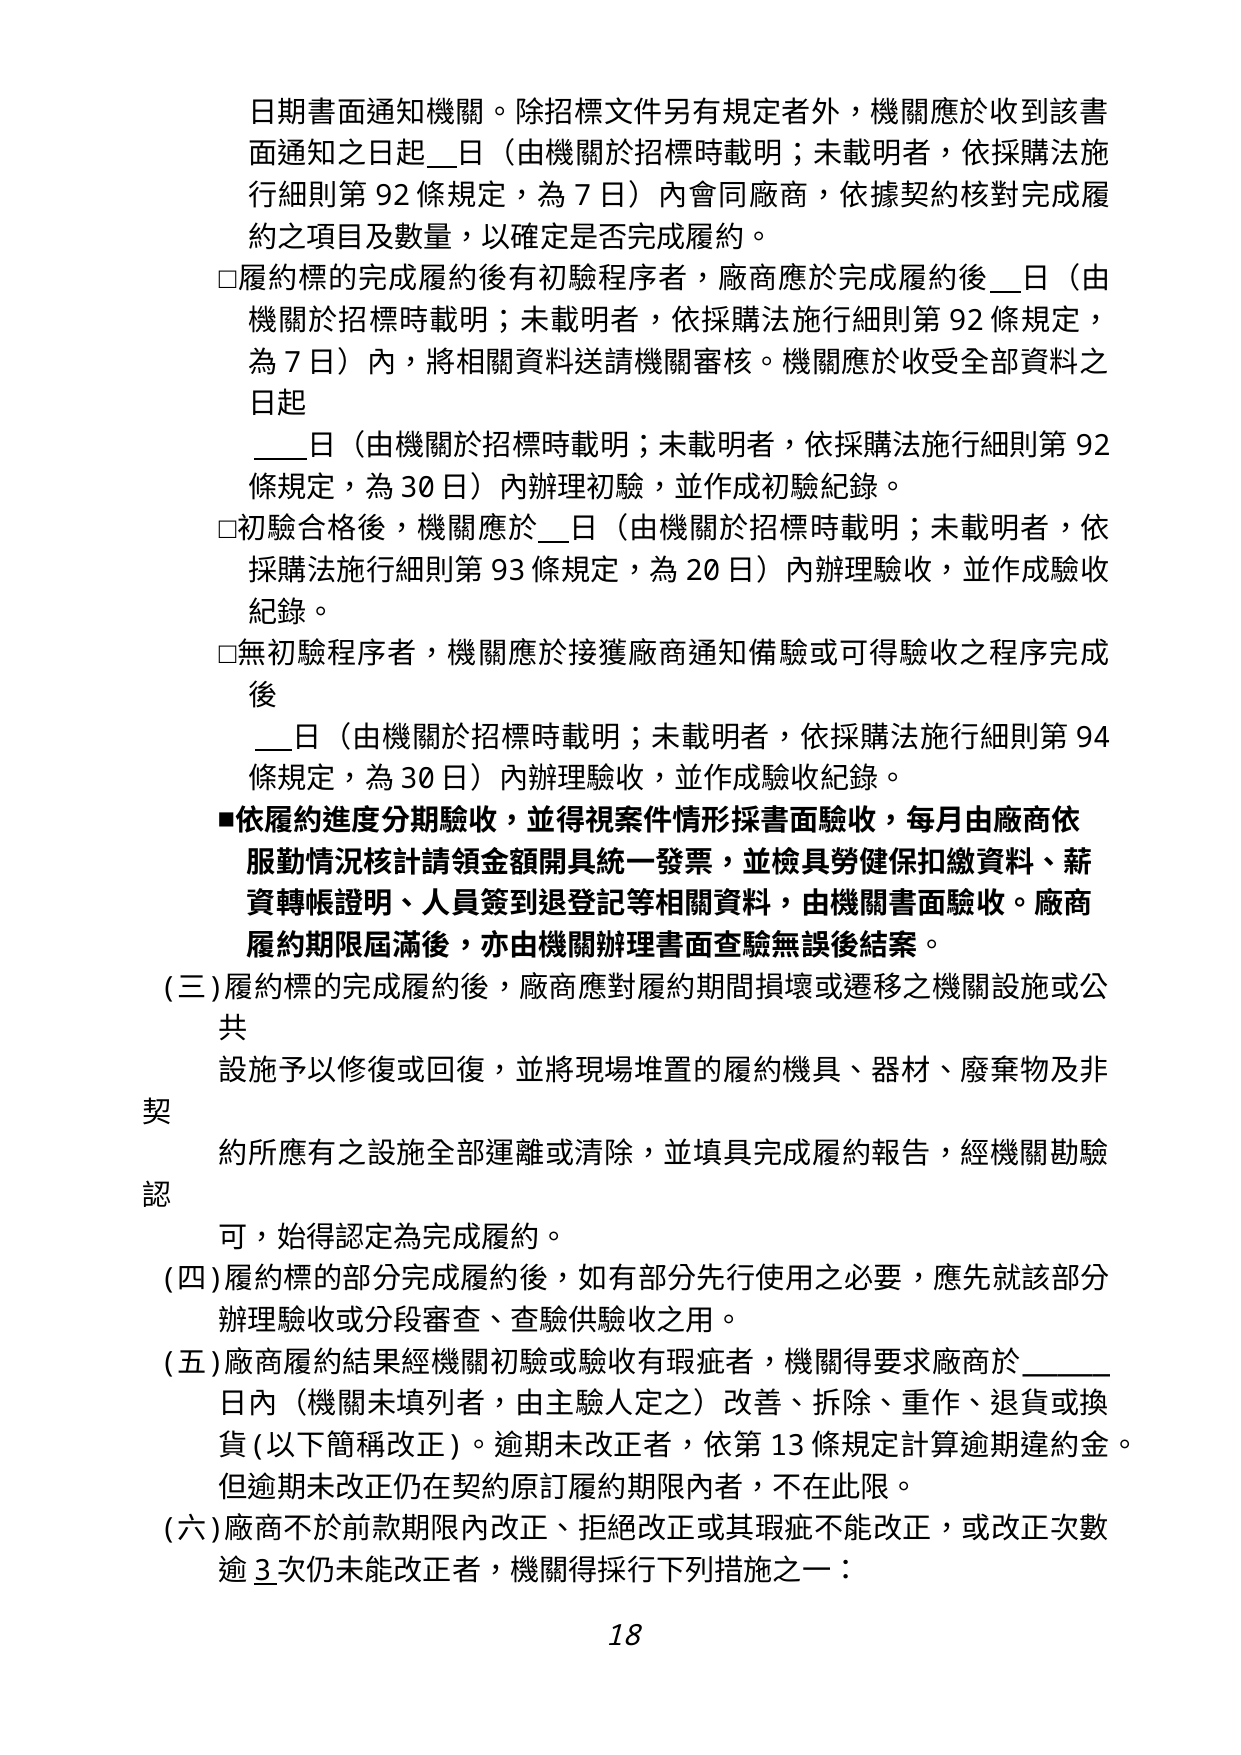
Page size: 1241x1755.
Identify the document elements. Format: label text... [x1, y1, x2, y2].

text 約所應有之設施全部運離或清除，並填具完成履約報告，經機關勘驗認 [142, 1130, 1110, 1214]
text (四)履約標的部分完成履約後，如有部分先行使用之必要，應先就該部分辦理驗收或分段審查、查驗供驗收之用。 [159, 1255, 1110, 1339]
text (三)履約標的完成履約後，廠商應對履約期間損壞或遷移之機關設施或公共 [159, 964, 1110, 1047]
text 設施予以修復或回復，並將現場堆置的履約機具、器材、廢棄物及非契 [142, 1047, 1110, 1130]
text 履約期限屆滿後，亦由機關辦理書面查驗無誤後結案。 [130, 922, 1110, 964]
text □無初驗程序者，機關應於接獲廠商通知備驗或可得驗收之程序完成後 [218, 630, 1110, 714]
text 資轉帳證明、人員簽到退登記等相關資料，由機關書面驗收。廠商 [130, 880, 1110, 922]
text 服勤情況核計請領金額開具統一發票，並檢具勞健保扣繳資料、薪 [130, 839, 1110, 880]
text 日期書面通知機關。除招標文件另有規定者外，機關應於收到該書面通知之日起 日（由機關於招標時載明；未載明者，依採購法施行細則第92條規定，為7日）內會同廠商，依據契約核對完成履約之項目及數量，以確定是否完成履約。 [218, 89, 1110, 255]
text □初驗合格後，機關應於 日（由機關於招標時載明；未載明者，依採購法施行細則第93條規定，為20日）內辦理驗收，並作成驗收紀錄。 [218, 505, 1110, 630]
text ■依履約進度分期驗收，並得視案件情形採書面驗收，每月由廠商依 [130, 797, 1110, 839]
text (五)廠商履約結果經機關初驗或驗收有瑕疵者，機關得要求廠商於_____ 日內（機關未填列者，由主驗人定之）改善、拆除、重作、退貨或換貨(以下簡稱改正)。逾期未改正者，依第13條規定計算逾期違約金。但逾期未改正仍在契約原訂履約期限內者，不在此限。 [159, 1339, 1110, 1505]
text (六)廠商不於前款期限內改正、拒絕改正或其瑕疵不能改正，或改正次數逾3次仍未能改正者，機關得採行下列措施之一： [159, 1505, 1110, 1589]
text □履約標的完成履約後有初驗程序者，廠商應於完成履約後 日（由機關於招標時載明；未載明者，依採購法施行細則第92條規定，為7日）內，將相關資料送請機關審核。機關應於收受全部資料之日起 [218, 255, 1110, 422]
text 可，始得認定為完成履約。 [142, 1214, 1110, 1255]
text 日（由機關於招標時載明；未載明者，依採購法施行細則第92條規定，為30日）內辦理初驗，並作成初驗紀錄。 [218, 422, 1110, 505]
text 日（由機關於招標時載明；未載明者，依採購法施行細則第94條規定，為30日）內辦理驗收，並作成驗收紀錄。 [218, 714, 1110, 797]
